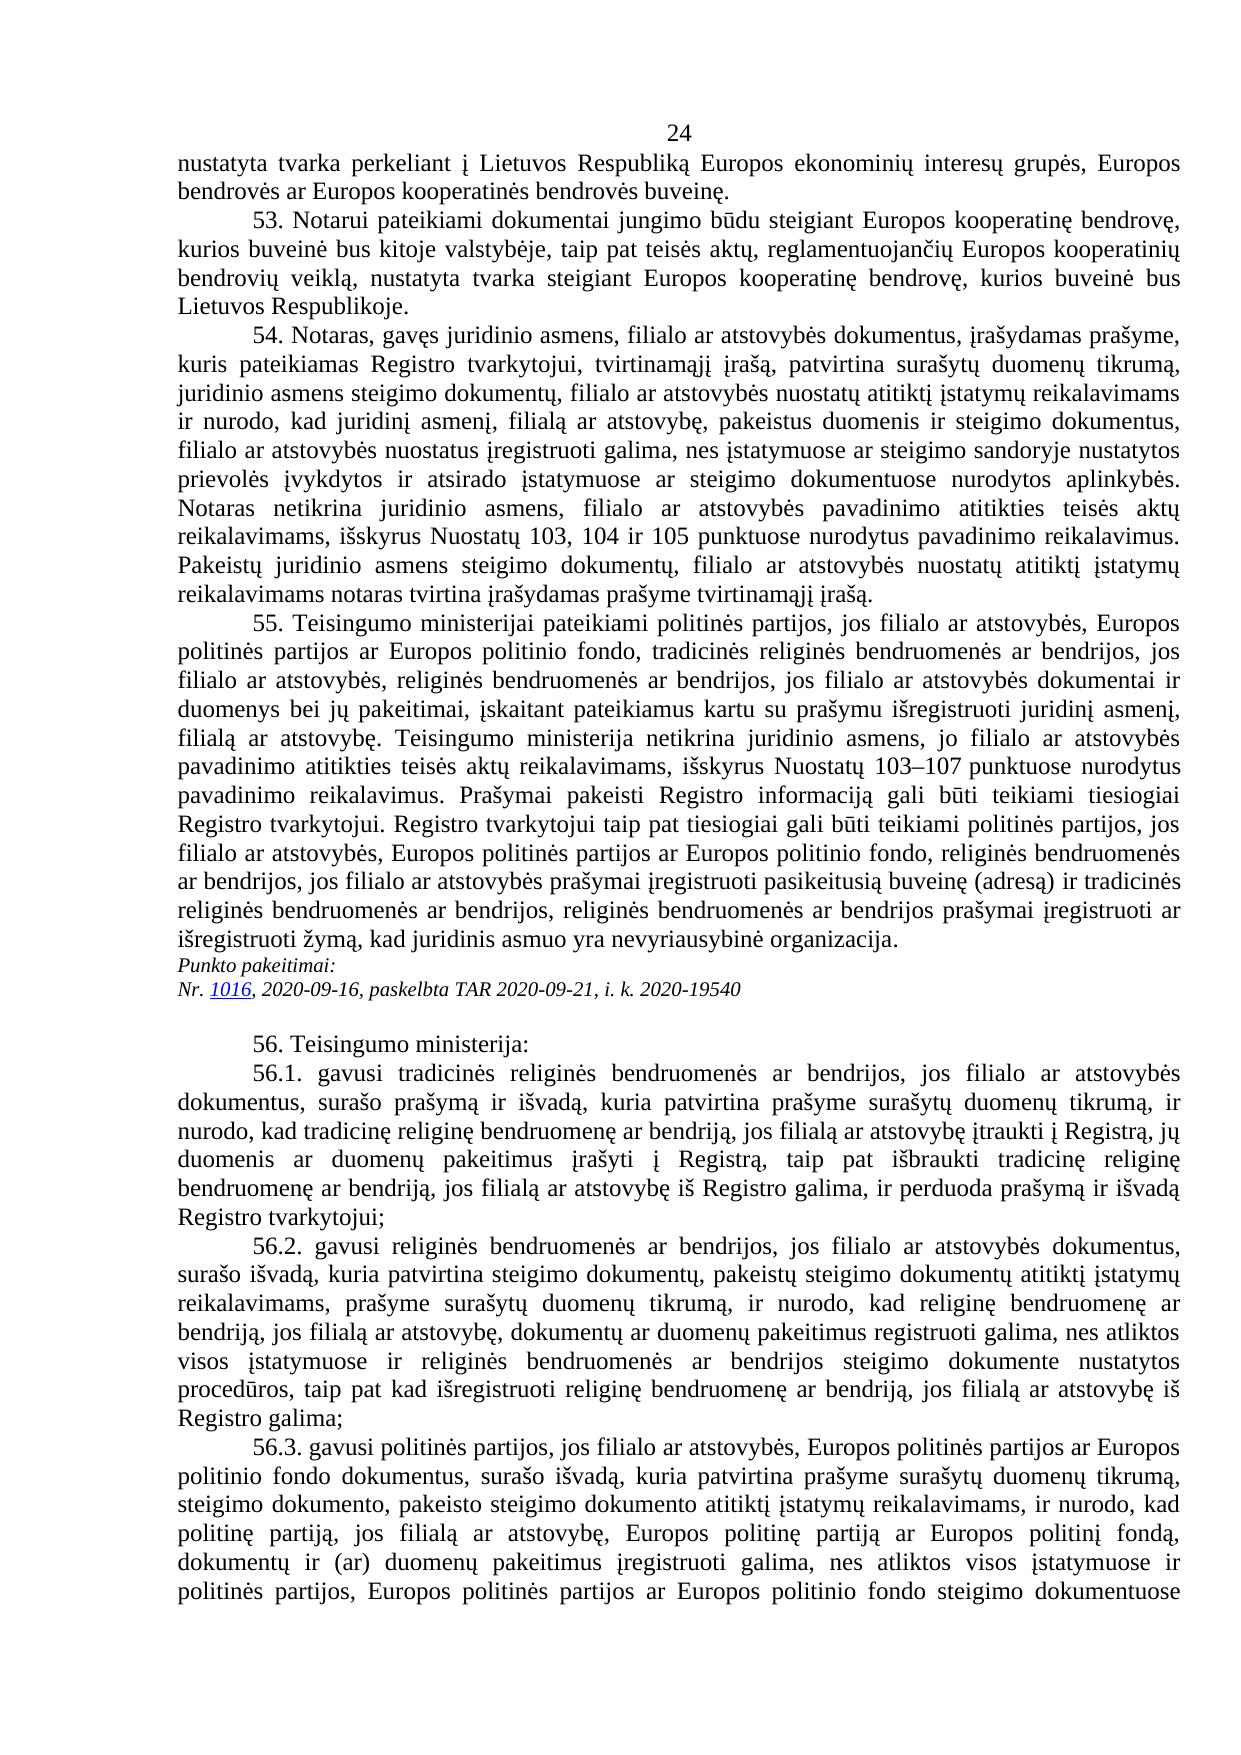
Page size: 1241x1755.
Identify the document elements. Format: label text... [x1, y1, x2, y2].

text 54. Notaras, gavęs juridinio asmens, filialo ar atstovybės dokumentus, įrašydamas prašyme, kuris pateikiamas Registro tvarkytojui, tvirtinamąjį įrašą, patvirtina surašytų duomenų tikrumą, juridinio asmens steigimo dokumentų, filialo ar atstovybės nuostatų atitiktį įstatymų reikalavimams ir nurodo, kad juridinį asmenį, filialą ar atstovybę, pakeistus duomenis ir steigimo dokumentus, filialo ar atstovybės nuostatus įregistruoti galima, nes įstatymuose ar steigimo sandoryje nustatytos prievolės įvykdytos ir atsirado įstatymuose ar steigimo dokumentuose nurodytos aplinkybės. Notaras netikrina juridinio asmens, filialo ar atstovybės pavadinimo atitikties teisės aktų reikalavimams, išskyrus Nuostatų 103, 104 ir 105 punktuose nurodytus pavadinimo reikalavimus. Pakeistų juridinio asmens steigimo dokumentų, filialo ar atstovybės nuostatų atitiktį įstatymų reikalavimams notaras tvirtina įrašydamas prašyme tvirtinamąjį įrašą. [177, 320, 1181, 608]
text 55. Teisingumo ministerijai pateikiami politinės partijos, jos filialo ar atstovybės, Europos politinės partijos ar Europos politinio fondo, tradicinės religinės bendruomenės ar bendrijos, jos filialo ar atstovybės, religinės bendruomenės ar bendrijos, jos filialo ar atstovybės dokumentai ir duomenys bei jų pakeitimai, įskaitant pateikiamus kartu su prašymu išregistruoti juridinį asmenį, filialą ar atstovybę. Teisingumo ministerija netikrina juridinio asmens, jo filialo ar atstovybės pavadinimo atitikties teisės aktų reikalavimams, išskyrus Nuostatų 103–107 punktuose nurodytus pavadinimo reikalavimus. Prašymai pakeisti Registro informaciją gali būti teikiami tiesiogiai Registro tvarkytojui. Registro tvarkytojui taip pat tiesiogiai gali būti teikiami politinės partijos, jos filialo ar atstovybės, Europos politinės partijos ar Europos politinio fondo, religinės bendruomenės ar bendrijos, jos filialo ar atstovybės prašymai įregistruoti pasikeitusią buveinę (adresą) ir tradicinės religinės bendruomenės ar bendrijos, religinės bendruomenės ar bendrijos prašymai įregistruoti ar išregistruoti žymą, kad juridinis asmuo yra nevyriausybinė organizacija. [177, 608, 1181, 953]
text 56.3. gavusi politinės partijos, jos filialo ar atstovybės, Europos politinės partijos ar Europos politinio fondo dokumentus, surašo išvadą, kuria patvirtina prašyme surašytų duomenų tikrumą, steigimo dokumento, pakeisto steigimo dokumento atitiktį įstatymų reikalavimams, ir nurodo, kad politinę partiją, jos filialą ar atstovybę, Europos politinę partiją ar Europos politinį fondą, dokumentų ir (ar) duomenų pakeitimus įregistruoti galima, nes atliktos visos įstatymuose ir politinės partijos, Europos politinės partijos ar Europos politinio fondo steigimo dokumentuose [177, 1432, 1181, 1604]
text 53. Notarui pateikiami dokumentai jungimo būdu steigiant Europos kooperatinę bendrovę, kurios buveinė bus kitoje valstybėje, taip pat teisės aktų, reglamentuojančių Europos kooperatinių bendrovių veiklą, nustatyta tvarka steigiant Europos kooperatinę bendrovę, kurios buveinė bus Lietuvos Respublikoje. [177, 205, 1181, 320]
text Nr. 1016, 2020-09-16, paskelbta TAR 2020-09-21, i. k. 2020-19540 [177, 977, 1181, 1001]
text 56.2. gavusi religinės bendruomenės ar bendrijos, jos filialo ar atstovybės dokumentus, surašo išvadą, kuria patvirtina steigimo dokumentų, pakeistų steigimo dokumentų atitiktį įstatymų reikalavimams, prašyme surašytų duomenų tikrumą, ir nurodo, kad religinę bendruomenę ar bendriją, jos filialą ar atstovybę, dokumentų ar duomenų pakeitimus registruoti galima, nes atliktos visos įstatymuose ir religinės bendruomenės ar bendrijos steigimo dokumente nustatytos procedūros, taip pat kad išregistruoti religinę bendruomenę ar bendriją, jos filialą ar atstovybę iš Registro galima; [177, 1231, 1181, 1432]
text nustatyta tvarka perkeliant į Lietuvos Respubliką Europos ekonominių interesų grupės, Europos bendrovės ar Europos kooperatinės bendrovės buveinę. [177, 148, 1181, 205]
text 56. Teisingumo ministerija: [177, 1029, 1181, 1058]
text 56.1. gavusi tradicinės religinės bendruomenės ar bendrijos, jos filialo ar atstovybės dokumentus, surašo prašymą ir išvadą, kuria patvirtina prašyme surašytų duomenų tikrumą, ir nurodo, kad tradicinę religinę bendruomenę ar bendriją, jos filialą ar atstovybę įtraukti į Registrą, jų duomenis ar duomenų pakeitimus įrašyti į Registrą, taip pat išbraukti tradicinę religinę bendruomenę ar bendriją, jos filialą ar atstovybę iš Registro galima, ir perduoda prašymą ir išvadą Registro tvarkytojui; [177, 1058, 1181, 1231]
text Punkto pakeitimai: [177, 953, 1181, 977]
